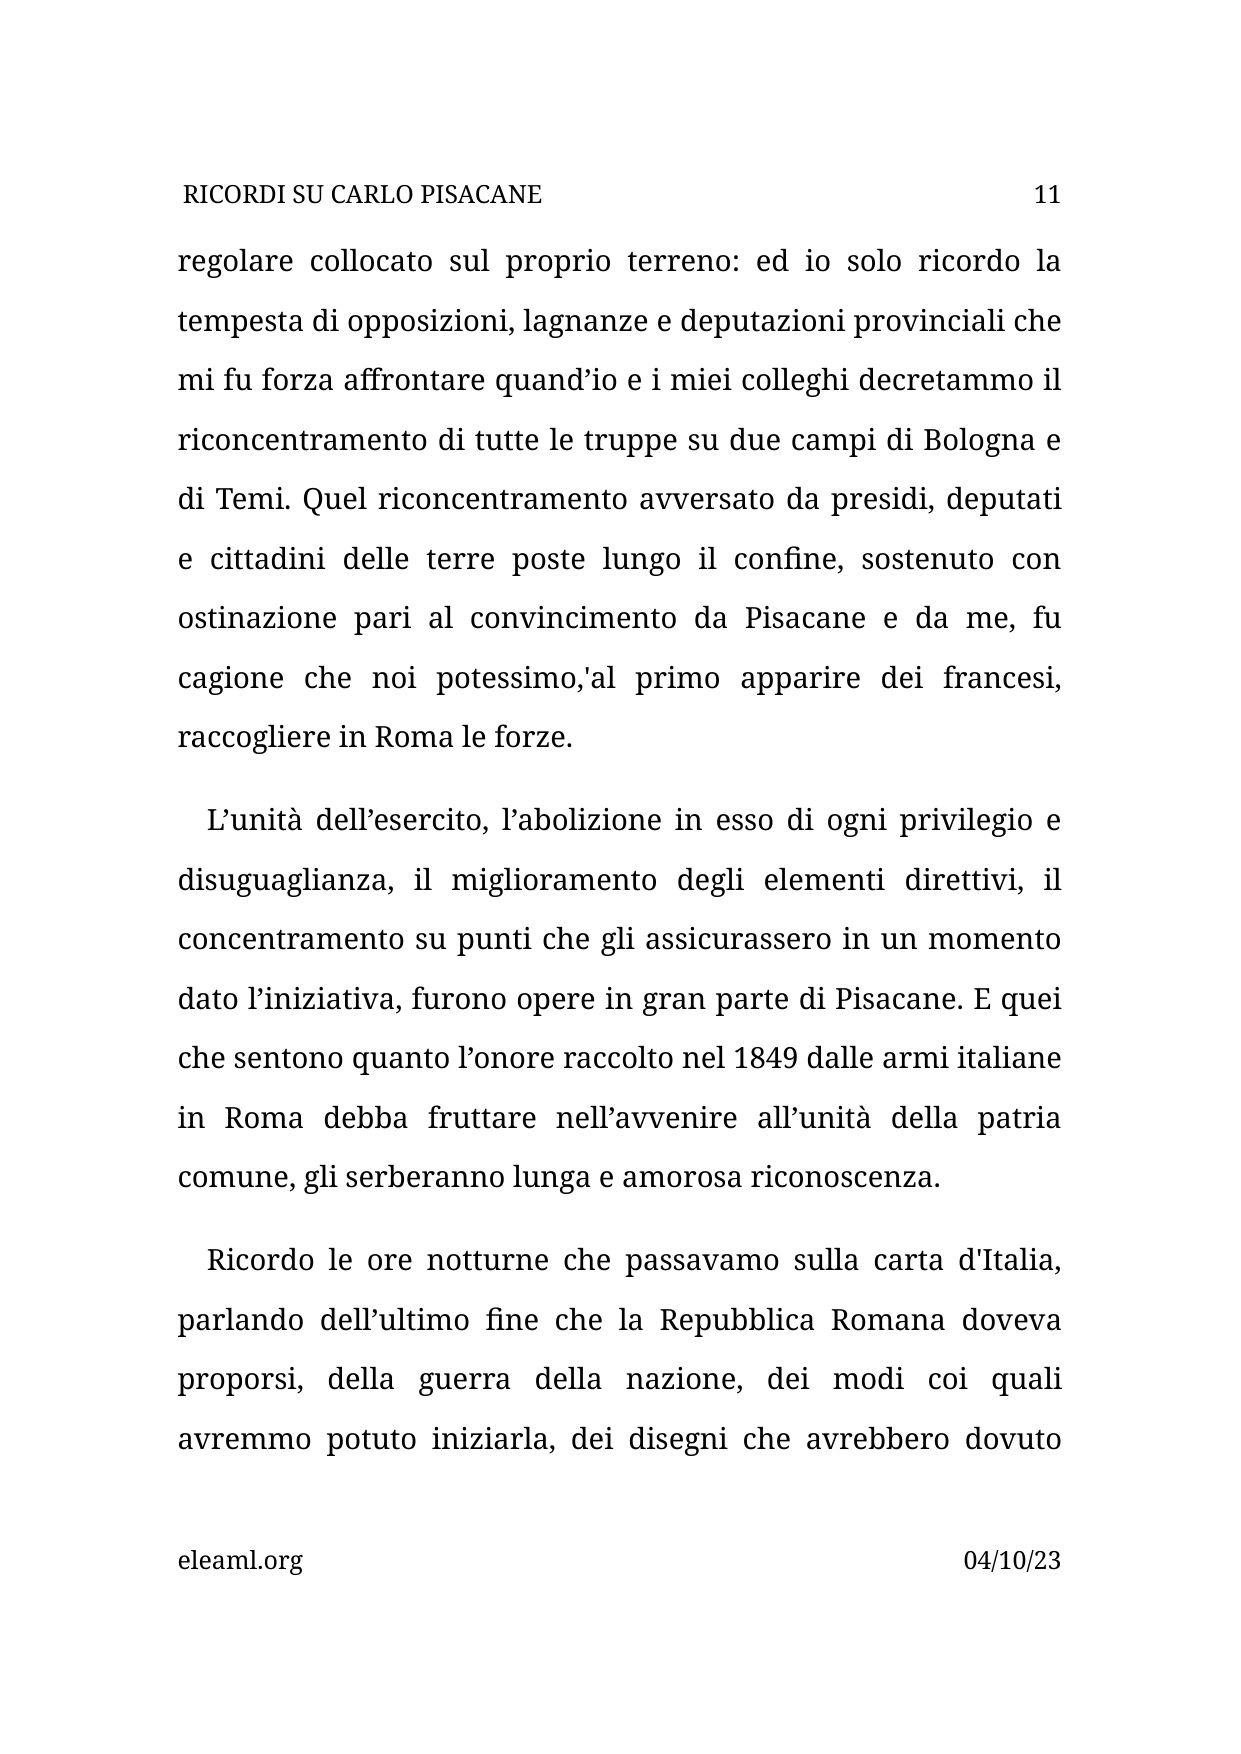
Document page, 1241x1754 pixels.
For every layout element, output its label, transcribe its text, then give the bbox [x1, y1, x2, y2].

text Ricordo le ore notturne che passavamo sulla carta d'Italia, parlando dell’ultimo fine che la Repubblica Romana doveva proporsi, della guerra della nazione, dei modi coi quali avremmo potuto iniziarla, dei disegni che avrebbero dovuto [177, 1239, 1063, 1458]
text regolare collocato sul proprio terreno: ed io solo ricordo la tempesta di opposizioni, lagnanze e deputazioni provinciali che mi fu forza affrontare quand’io e i miei colleghi decretammo il riconcentramento di tutte le truppe su due campi di Bologna e di Temi. Quel riconcentramento avversato da presidi, deputati e cittadini delle terre poste lungo il confine, sostenuto con ostinazione pari al convincimento da Pisacane e da me, fu cagione che noi potessimo,'al primo apparire dei francesi, raccogliere in Roma le forze. [177, 241, 1063, 756]
text L’unità dell’esercito, l’abolizione in esso di ogni privilegio e disuguaglianza, il miglioramento degli elementi direttivi, il concentramento su punti che gli assicurassero in un momento dato l’iniziativa, furono opere in gran parte di Pisacane. E quei che sentono quanto l’onore raccolto nel 1849 dalle armi italiane in Roma debba fruttare nell’avvenire all’unità della patria comune, gli serberanno lunga e amorosa riconoscenza. [177, 799, 1063, 1196]
